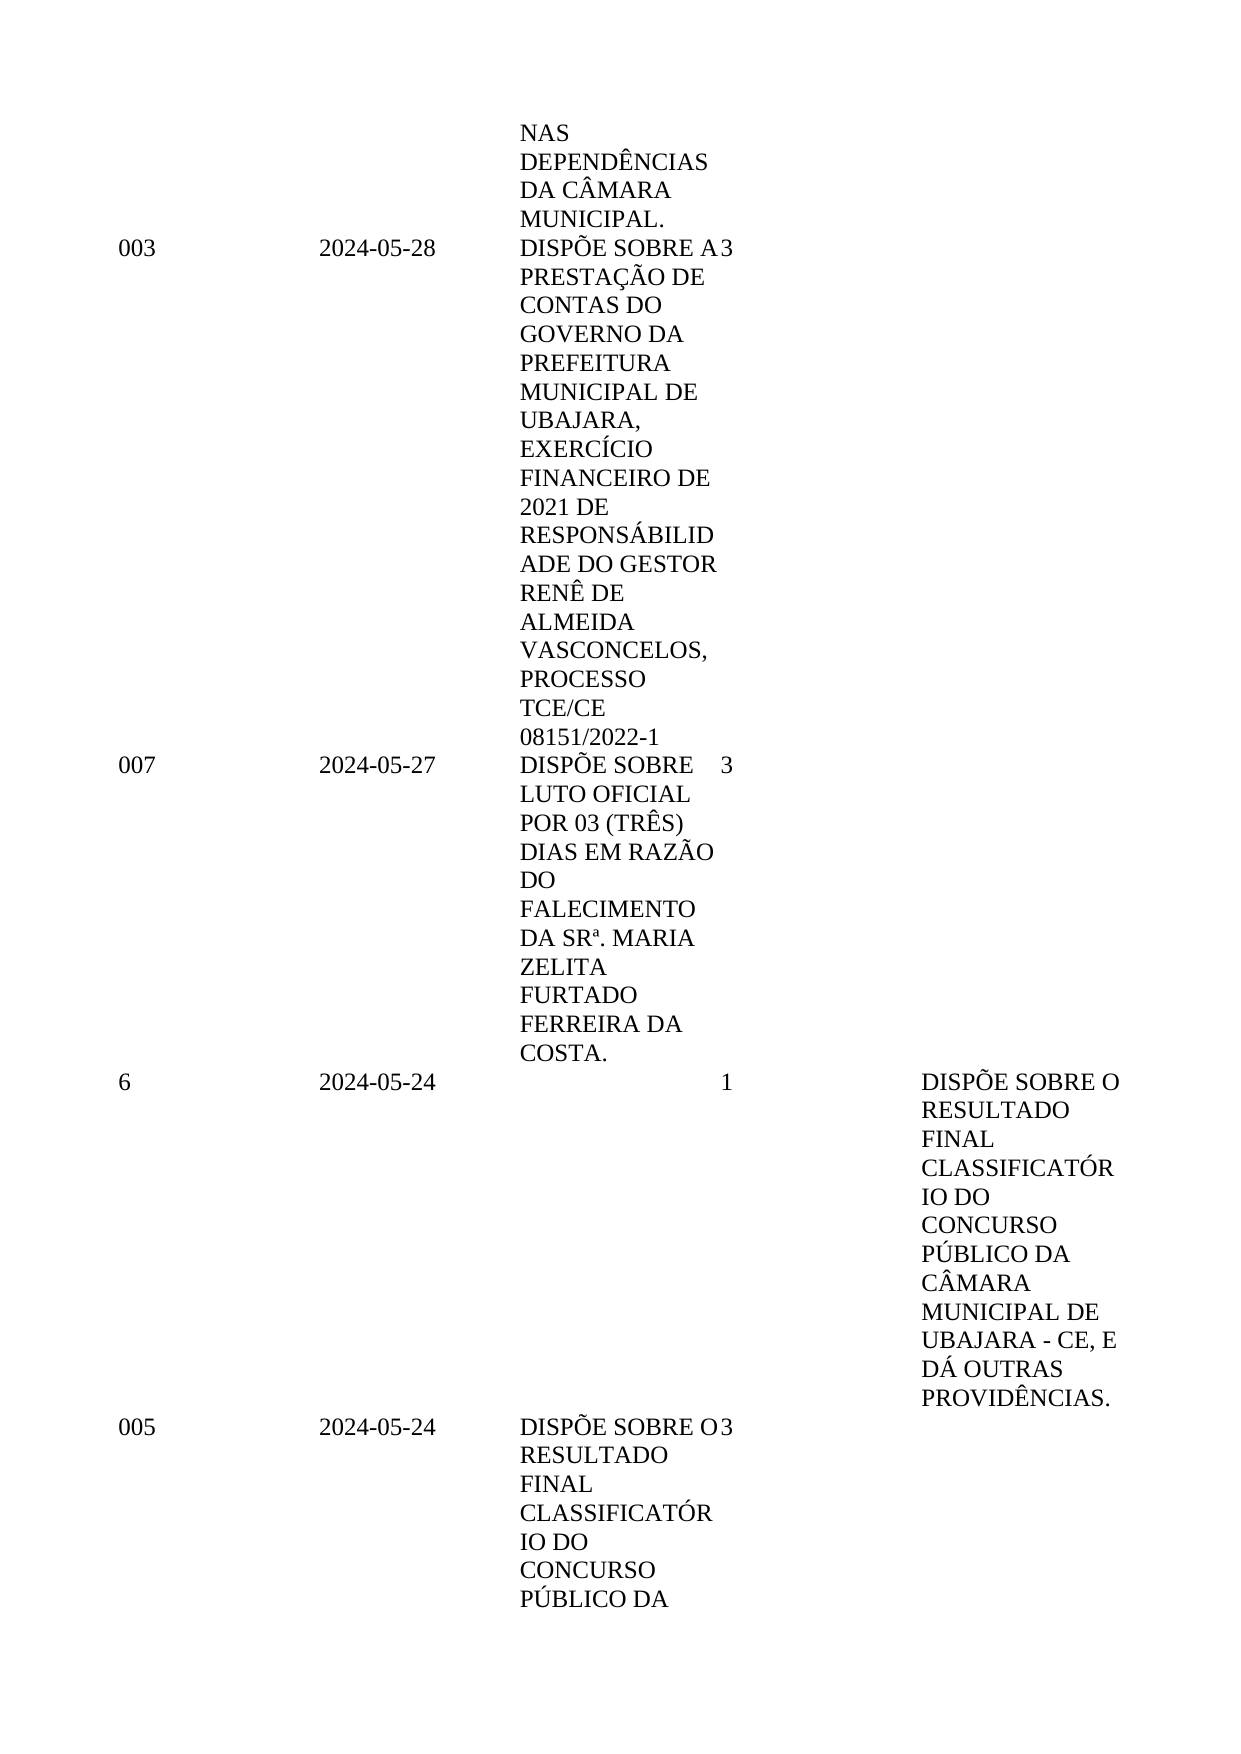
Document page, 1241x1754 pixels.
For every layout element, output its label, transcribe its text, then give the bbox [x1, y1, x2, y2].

table_cell 3 [720, 233, 921, 751]
table_cell DISPÕE SOBRE O RESULTADO FINAL CLASSIFICATÓRIO DO CONCURSO PÚBLICO DA CÂMARA MUNICIPAL DE UBAJARA - CE, E DÁ OUTRAS PROVIDÊNCIAS. [921, 1067, 1122, 1412]
table_cell DISPÕE SOBRE LUTO OFICIAL POR 03 (TRÊS) DIAS EM RAZÃO DO FALECIMENTO DA SRª. MARIA ZELITA FURTADO FERREIRA DA COSTA. [520, 751, 720, 1067]
table_cell 003 [118, 233, 319, 751]
table_cell [921, 1412, 1122, 1613]
table_cell 005 [118, 1412, 319, 1613]
table_cell DISPÕE SOBRE O RESULTADO FINAL CLASSIFICATÓRIO DO CONCURSO PÚBLICO DA [520, 1412, 720, 1613]
table_cell 007 [118, 751, 319, 1067]
table_cell 3 [720, 751, 921, 1067]
table_cell 6 [118, 1067, 319, 1412]
table_cell DISPÕE SOBRE A PRESTAÇÃO DE CONTAS DO GOVERNO DA PREFEITURA MUNICIPAL DE UBAJARA, EXERCÍCIO FINANCEIRO DE 2021 DE RESPONSÁBILIDADE DO GESTOR RENÊ DE ALMEIDA VASCONCELOS, PROCESSO TCE/CE 08151/2022-1 [520, 233, 720, 751]
table_cell [921, 118, 1122, 233]
table_cell 2024-05-27 [319, 751, 519, 1067]
table_cell 1 [720, 1067, 921, 1412]
table_cell [720, 118, 921, 233]
table_cell [319, 118, 519, 233]
table_cell [520, 1067, 720, 1412]
table_cell [921, 233, 1122, 751]
table_cell 3 [720, 1412, 921, 1613]
table_cell 2024-05-24 [319, 1412, 519, 1613]
table_cell [118, 118, 319, 233]
table_cell 2024-05-24 [319, 1067, 519, 1412]
table_cell NAS DEPENDÊNCIAS DA CÂMARA MUNICIPAL. [520, 118, 720, 233]
table_cell 2024-05-28 [319, 233, 519, 751]
table_cell [921, 751, 1122, 1067]
